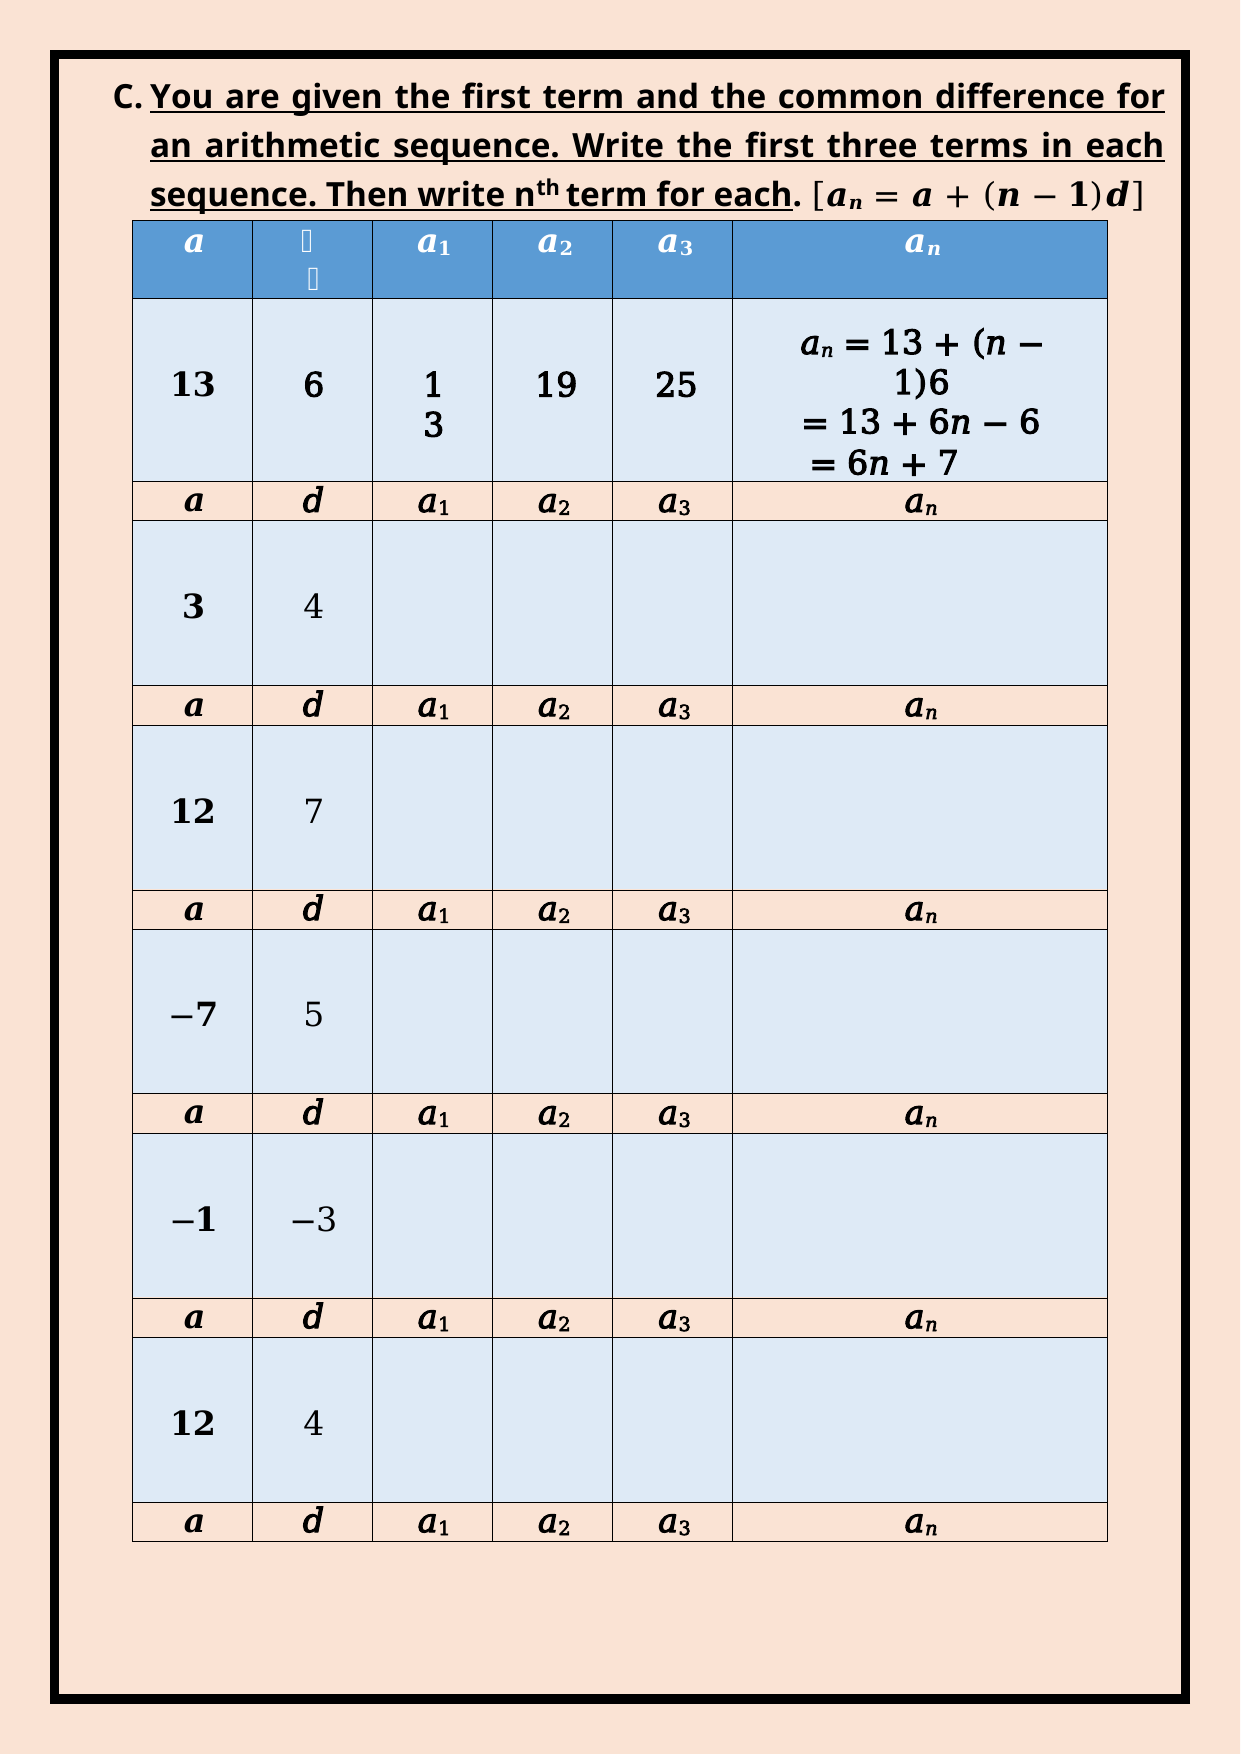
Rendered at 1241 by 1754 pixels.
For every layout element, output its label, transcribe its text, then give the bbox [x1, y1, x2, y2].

table_cell [493, 1134, 612, 1297]
table_cell 𝑑 [253, 1094, 372, 1132]
table_cell [373, 1338, 492, 1502]
table_cell 𝑎3 [613, 891, 732, 928]
table_cell 25 [613, 299, 732, 481]
table_cell 𝑎3 [613, 1503, 732, 1541]
table_cell 𝑎1 [373, 891, 492, 928]
table_cell 𝑎1 [373, 686, 492, 724]
table_cell [373, 521, 492, 685]
table_cell 𝒂 [133, 1299, 252, 1337]
table_header 𝒂𝟑 [613, 221, 732, 298]
table_cell 𝒂 [133, 482, 252, 520]
table_header 𝒂 [133, 221, 252, 298]
table_cell 𝒂 [133, 1094, 252, 1132]
table_cell 𝑎1 [373, 482, 492, 520]
table_cell 𝑎3 [613, 482, 732, 520]
table_cell [493, 521, 612, 685]
table_cell 𝑎2 [493, 1094, 612, 1132]
table_cell 𝟏𝟑 [133, 299, 252, 481]
table_cell [733, 726, 1107, 889]
table_cell 𝑎𝑛 [733, 686, 1107, 724]
table_cell 19 [493, 299, 612, 481]
table_cell 𝟑 [133, 521, 252, 685]
table_cell 𝑎𝑛 [733, 1094, 1107, 1132]
table_cell [613, 1134, 732, 1297]
table_cell [373, 1134, 492, 1297]
table_cell 𝒂 [133, 686, 252, 724]
table_cell 𝑑 [253, 1503, 372, 1541]
list You are given the first term and the common difference for an arithmetic sequence. Write the first three terms in each sequence. Then write nth term for each. [𝒂𝒏 = 𝒂 + (𝒏 − 𝟏)𝒅] [112, 73, 1166, 216]
table_cell 5 [253, 930, 372, 1093]
table_cell 𝑎𝑛 [733, 1299, 1107, 1337]
table_cell 𝑎𝑛 [733, 891, 1107, 928]
table_cell 𝑎2 [493, 686, 612, 724]
table_cell 𝑎1 [373, 1094, 492, 1132]
table_cell 𝑎𝑛 = 13 + (𝑛 − 1)6 = 13 + 6𝑛 − 6 = 6𝑛 + 7 [733, 299, 1107, 481]
table_cell [373, 930, 492, 1093]
table_cell 𝑎3 [613, 1299, 732, 1337]
table_cell 𝟏𝟐 [133, 726, 252, 889]
table_cell 𝑎1 [373, 1299, 492, 1337]
table_cell 𝑎𝑛 [733, 482, 1107, 520]
table_cell 𝑎2 [493, 891, 612, 928]
table_cell 7 [253, 726, 372, 889]
table_cell [493, 726, 612, 889]
table_cell 𝑑 [253, 1299, 372, 1337]
table_cell 4 [253, 521, 372, 685]
table_header 𝒅 [253, 221, 372, 298]
table_cell 𝑎3 [613, 1094, 732, 1132]
table_cell 𝑎1 [373, 1503, 492, 1541]
table_cell 6 [253, 299, 372, 481]
table_cell 𝑎2 [493, 1299, 612, 1337]
table_cell 𝑎𝑛 [733, 1503, 1107, 1541]
table_cell [613, 521, 732, 685]
table_cell 𝑎3 [613, 686, 732, 724]
table_cell [373, 726, 492, 889]
table_cell −𝟕 [133, 930, 252, 1093]
table_cell 4 [253, 1338, 372, 1502]
table_header 𝒂𝒏 [733, 221, 1107, 298]
table_cell −𝟏 [133, 1134, 252, 1297]
table_cell [613, 1338, 732, 1502]
table_cell 𝑑 [253, 482, 372, 520]
table_cell [493, 1338, 612, 1502]
table_header 𝒂𝟐 [493, 221, 612, 298]
table_cell [733, 1134, 1107, 1297]
table_cell 𝟏𝟐 [133, 1338, 252, 1502]
table_cell [733, 1338, 1107, 1502]
table_cell −3 [253, 1134, 372, 1297]
table_cell 𝑑 [253, 891, 372, 928]
table_cell 𝑎2 [493, 482, 612, 520]
table_cell [613, 726, 732, 889]
table_cell 𝒂 [133, 891, 252, 928]
table_cell [733, 930, 1107, 1093]
table_cell 13 [373, 299, 492, 481]
table_cell [493, 930, 612, 1093]
table_cell [613, 930, 732, 1093]
table_cell [733, 521, 1107, 685]
table_cell 𝑎2 [493, 1503, 612, 1541]
table_cell 𝑑 [253, 686, 372, 724]
table_header 𝒂𝟏 [373, 221, 492, 298]
table_cell 𝒂 [133, 1503, 252, 1541]
